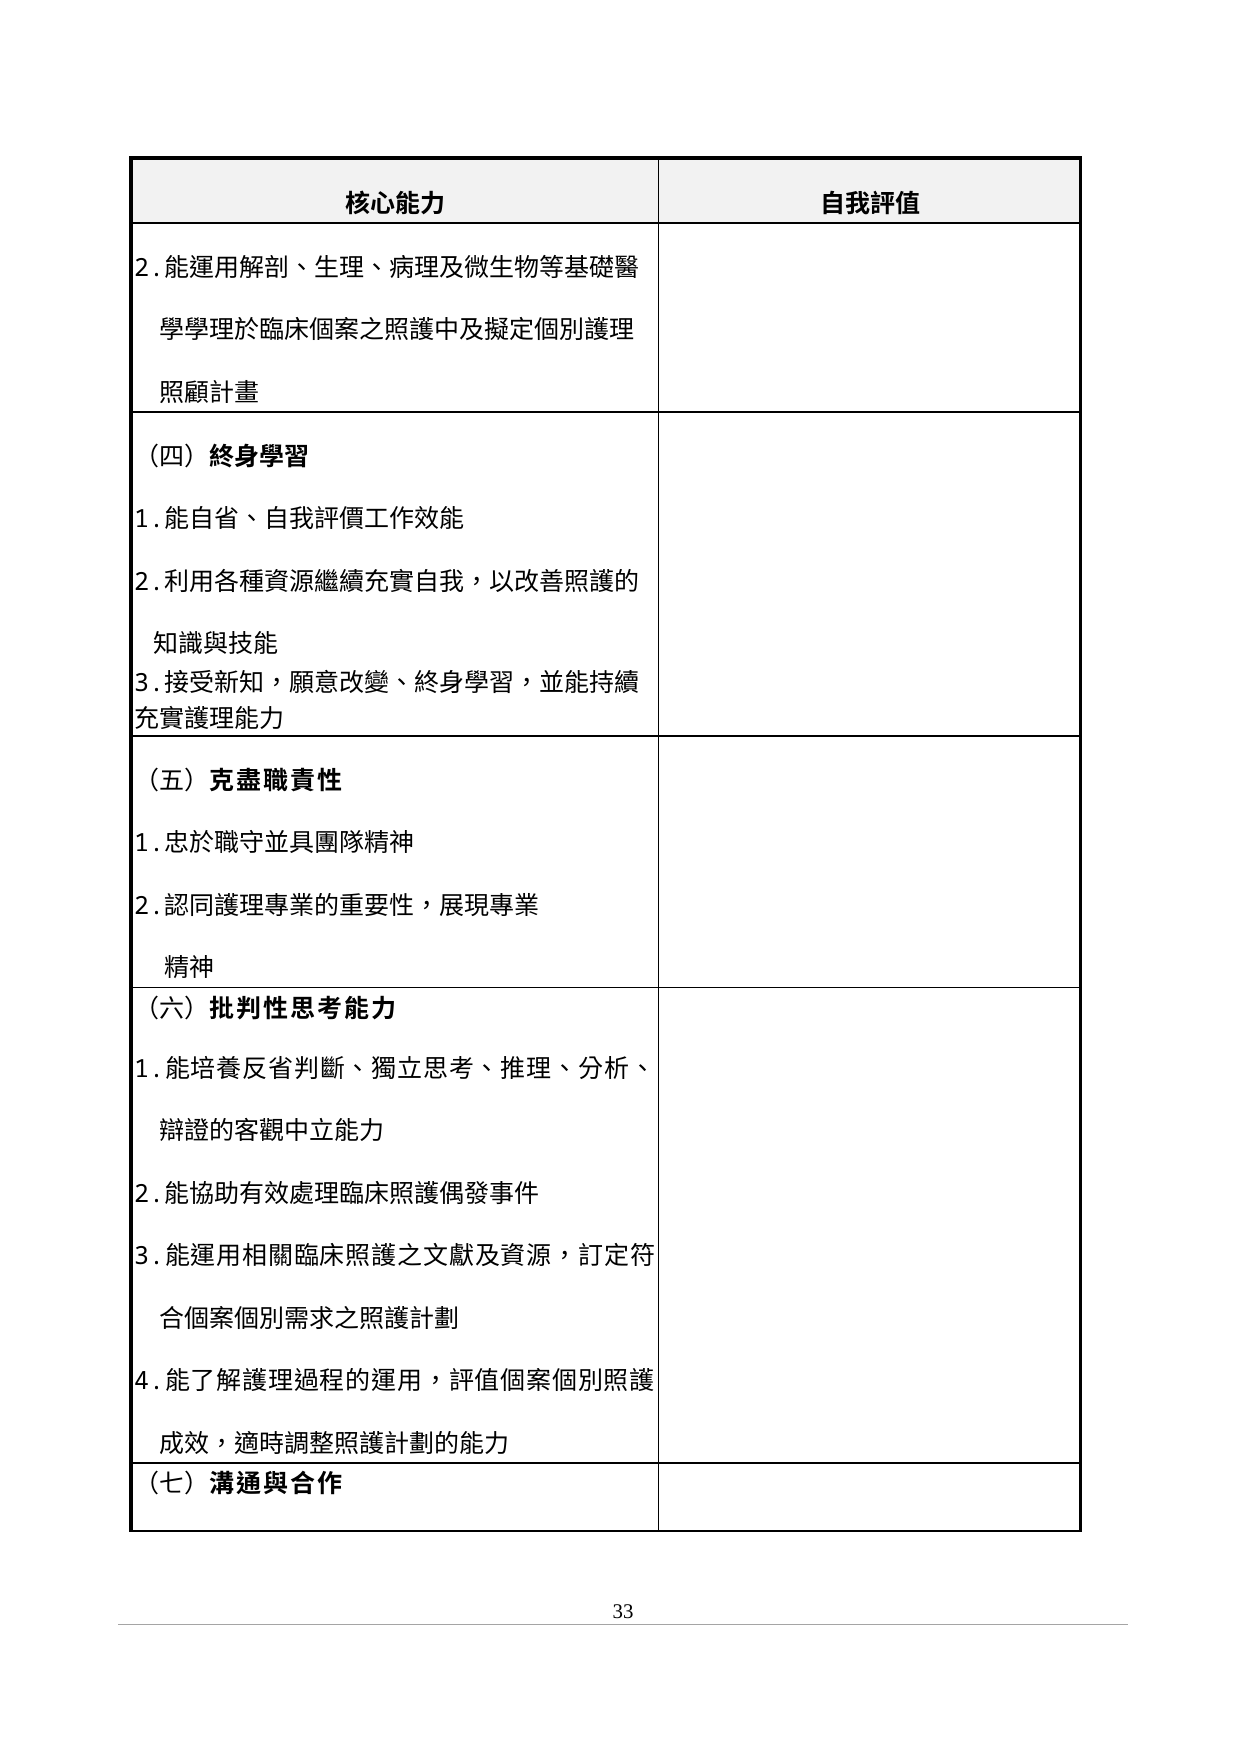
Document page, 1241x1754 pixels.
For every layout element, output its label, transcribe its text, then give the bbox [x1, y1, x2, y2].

table_cell [659, 1464, 1079, 1530]
table_cell [659, 988, 1079, 1462]
table_cell （五）克盡職責性 1.忠於職守並具團隊精神 2.認同護理專業的重要性，展現專業 精神 [133, 737, 658, 987]
table_cell [659, 413, 1079, 735]
table_cell [659, 737, 1079, 987]
table_cell 2.能運用解剖、生理、病理及微生物等基礎醫學學理於臨床個案之照護中及擬定個別護理照顧計畫 [133, 224, 658, 411]
table_cell （六）批判性思考能力 1.能培養反省判斷、獨立思考、推理、分析、辯證的客觀中立能力 2.能協助有效處理臨床照護偶發事件 3.能運用相關臨床照護之文獻及資源，訂定符合個案個別需求之照護計劃 4.能了解護理過程的運用，評值個案個別照護成效，適時調整照護計劃的能力 [133, 988, 658, 1462]
table_header 自我評值 [659, 160, 1079, 222]
table_header 核心能力 [133, 160, 658, 222]
table_cell （七）溝通與合作 [133, 1464, 658, 1530]
table_cell （四）終身學習 1.能自省、自我評價工作效能 2.利用各種資源繼續充實自我，以改善照護的知識與技能 3.接受新知，願意改變、終身學習，並能持續充實護理能力 [133, 413, 658, 735]
table_cell [659, 224, 1079, 411]
